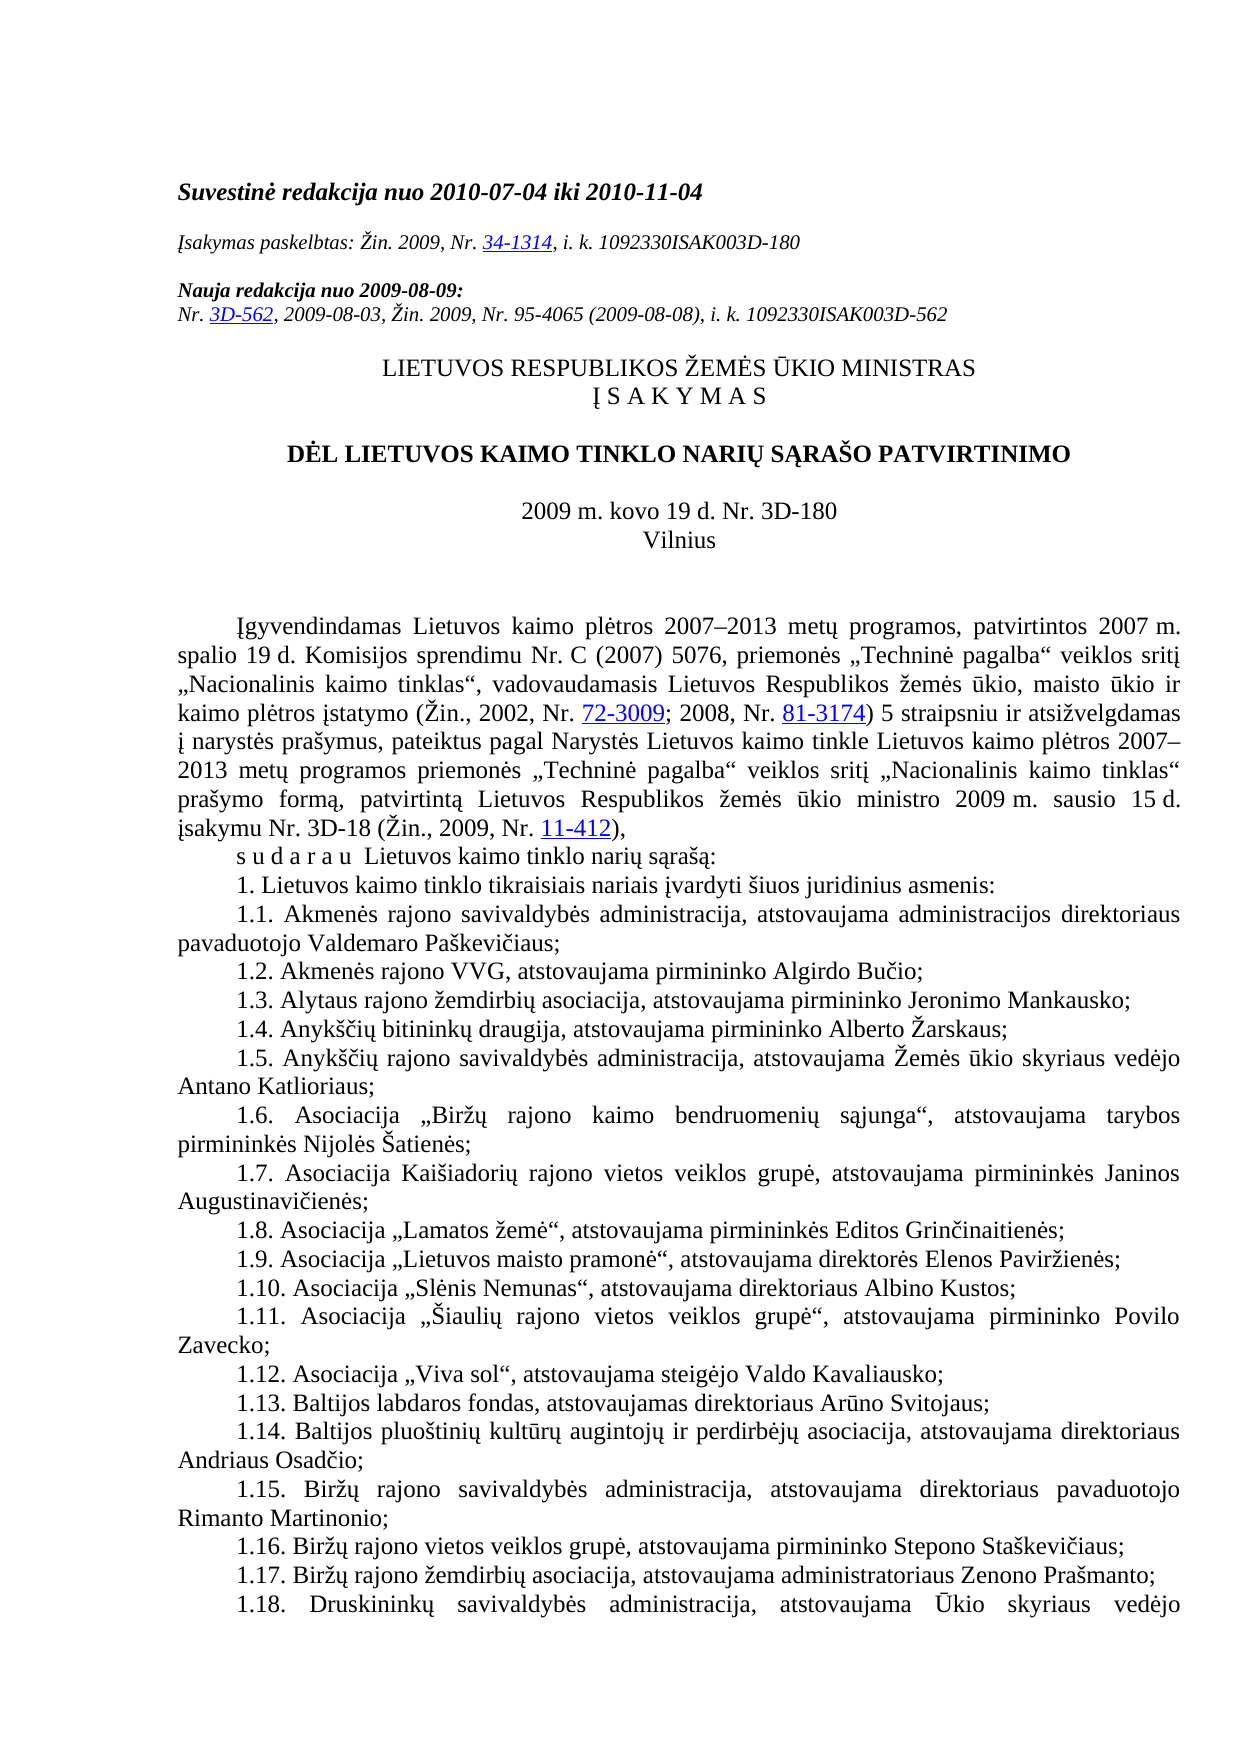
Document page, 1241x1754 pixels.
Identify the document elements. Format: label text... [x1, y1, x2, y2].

text Įsakymas paskelbtas: Žin. 2009, Nr. 34-1314, i. k. 1092330ISAK003D-180 [177, 230, 1181, 254]
text Nr. 3D-562, 2009-08-03, Žin. 2009, Nr. 95-4065 (2009-08-08), i. k. 1092330ISAK003D-562 [177, 302, 1181, 326]
text 1.8. Asociacija „Lamatos žemė“, atstovaujama pirmininkės Editos Grinčinaitienės; [177, 1215, 1181, 1244]
text 2009 m. kovo 19 d. Nr. 3D-180 [177, 496, 1181, 525]
text 1.17. Biržų rajono žemdirbių asociacija, atstovaujama administratoriaus Zenono Prašmanto; [177, 1560, 1181, 1589]
text Įgyvendindamas Lietuvos kaimo plėtros 2007–2013 metų programos, patvirtintos 2007 m. spalio 19 d. Komisijos sprendimu Nr. C (2007) 5076, priemonės „Techninė pagalba“ veiklos sritį „Nacionalinis kaimo tinklas“, vadovaudamasis Lietuvos Respublikos žemės ūkio, maisto ūkio ir kaimo plėtros įstatymo (Žin., 2002, Nr. 72-3009; 2008, Nr. 81-3174) 5 straipsniu ir atsižvelgdamas į narystės prašymus, pateiktus pagal Narystės Lietuvos kaimo tinkle Lietuvos kaimo plėtros 2007–2013 metų programos priemonės „Techninė pagalba“ veiklos sritį „Nacionalinis kaimo tinklas“ prašymo formą, patvirtintą Lietuvos Respublikos žemės ūkio ministro 2009 m. sausio 15 d. įsakymu Nr. 3D-18 (Žin., 2009, Nr. 11-412), [177, 611, 1181, 841]
text 1.2. Akmenės rajono VVG, atstovaujama pirmininko Algirdo Bučio; [177, 956, 1181, 985]
text 1.7. Asociacija Kaišiadorių rajono vietos veiklos grupė, atstovaujama pirmininkės Janinos Augustinavičienės; [177, 1158, 1181, 1215]
text LIETUVOS RESPUBLIKOS ŽEMĖS ŪKIO MINISTRAS [177, 353, 1181, 381]
text 1.13. Baltijos labdaros fondas, atstovaujamas direktoriaus Arūno Svitojaus; [177, 1388, 1181, 1416]
text 1.4. Anykščių bitininkų draugija, atstovaujama pirmininko Alberto Žarskaus; [177, 1014, 1181, 1043]
text ĮSAKYMAS [177, 381, 1181, 410]
text Suvestinė redakcija nuo 2010-07-04 iki 2010-11-04 [177, 177, 1181, 206]
text 1.16. Biržų rajono vietos veiklos grupė, atstovaujama pirmininko Stepono Staškevičiaus; [177, 1531, 1181, 1560]
text 1.14. Baltijos pluoštinių kultūrų augintojų ir perdirbėjų asociacija, atstovaujama direktoriaus Andriaus Osadčio; [177, 1416, 1181, 1474]
text 1.5. Anykščių rajono savivaldybės administracija, atstovaujama Žemės ūkio skyriaus vedėjo Antano Katlioriaus; [177, 1043, 1181, 1100]
text 1. Lietuvos kaimo tinklo tikraisiais nariais įvardyti šiuos juridinius asmenis: [177, 870, 1181, 899]
text 1.10. Asociacija „Slėnis Nemunas“, atstovaujama direktoriaus Albino Kustos; [177, 1273, 1181, 1301]
text 1.1. Akmenės rajono savivaldybės administracija, atstovaujama administracijos direktoriaus pavaduotojo Valdemaro Paškevičiaus; [177, 899, 1181, 956]
text 1.15. Biržų rajono savivaldybės administracija, atstovaujama direktoriaus pavaduotojo Rimanto Martinonio; [177, 1474, 1181, 1531]
text 1.12. Asociacija „Viva sol“, atstovaujama steigėjo Valdo Kavaliausko; [177, 1359, 1181, 1388]
text 1.11. Asociacija „Šiaulių rajono vietos veiklos grupė“, atstovaujama pirmininko Povilo Zavecko; [177, 1301, 1181, 1359]
text DĖL LIETUVOS KAIMO TINKLO NARIŲ SĄRAŠO PATVIRTINIMO [177, 439, 1181, 468]
text sudarau Lietuvos kaimo tinklo narių sąrašą: [177, 841, 1181, 870]
text Nauja redakcija nuo 2009-08-09: [177, 278, 1181, 302]
text 1.3. Alytaus rajono žemdirbių asociacija, atstovaujama pirmininko Jeronimo Mankausko; [177, 985, 1181, 1014]
text 1.9. Asociacija „Lietuvos maisto pramonė“, atstovaujama direktorės Elenos Paviržienės; [177, 1244, 1181, 1273]
text 1.18. Druskininkų savivaldybės administracija, atstovaujama Ūkio skyriaus vedėjo [177, 1589, 1181, 1618]
text Vilnius [177, 525, 1181, 554]
text 1.6. Asociacija „Biržų rajono kaimo bendruomenių sąjunga“, atstovaujama tarybos pirmininkės Nijolės Šatienės; [177, 1100, 1181, 1158]
